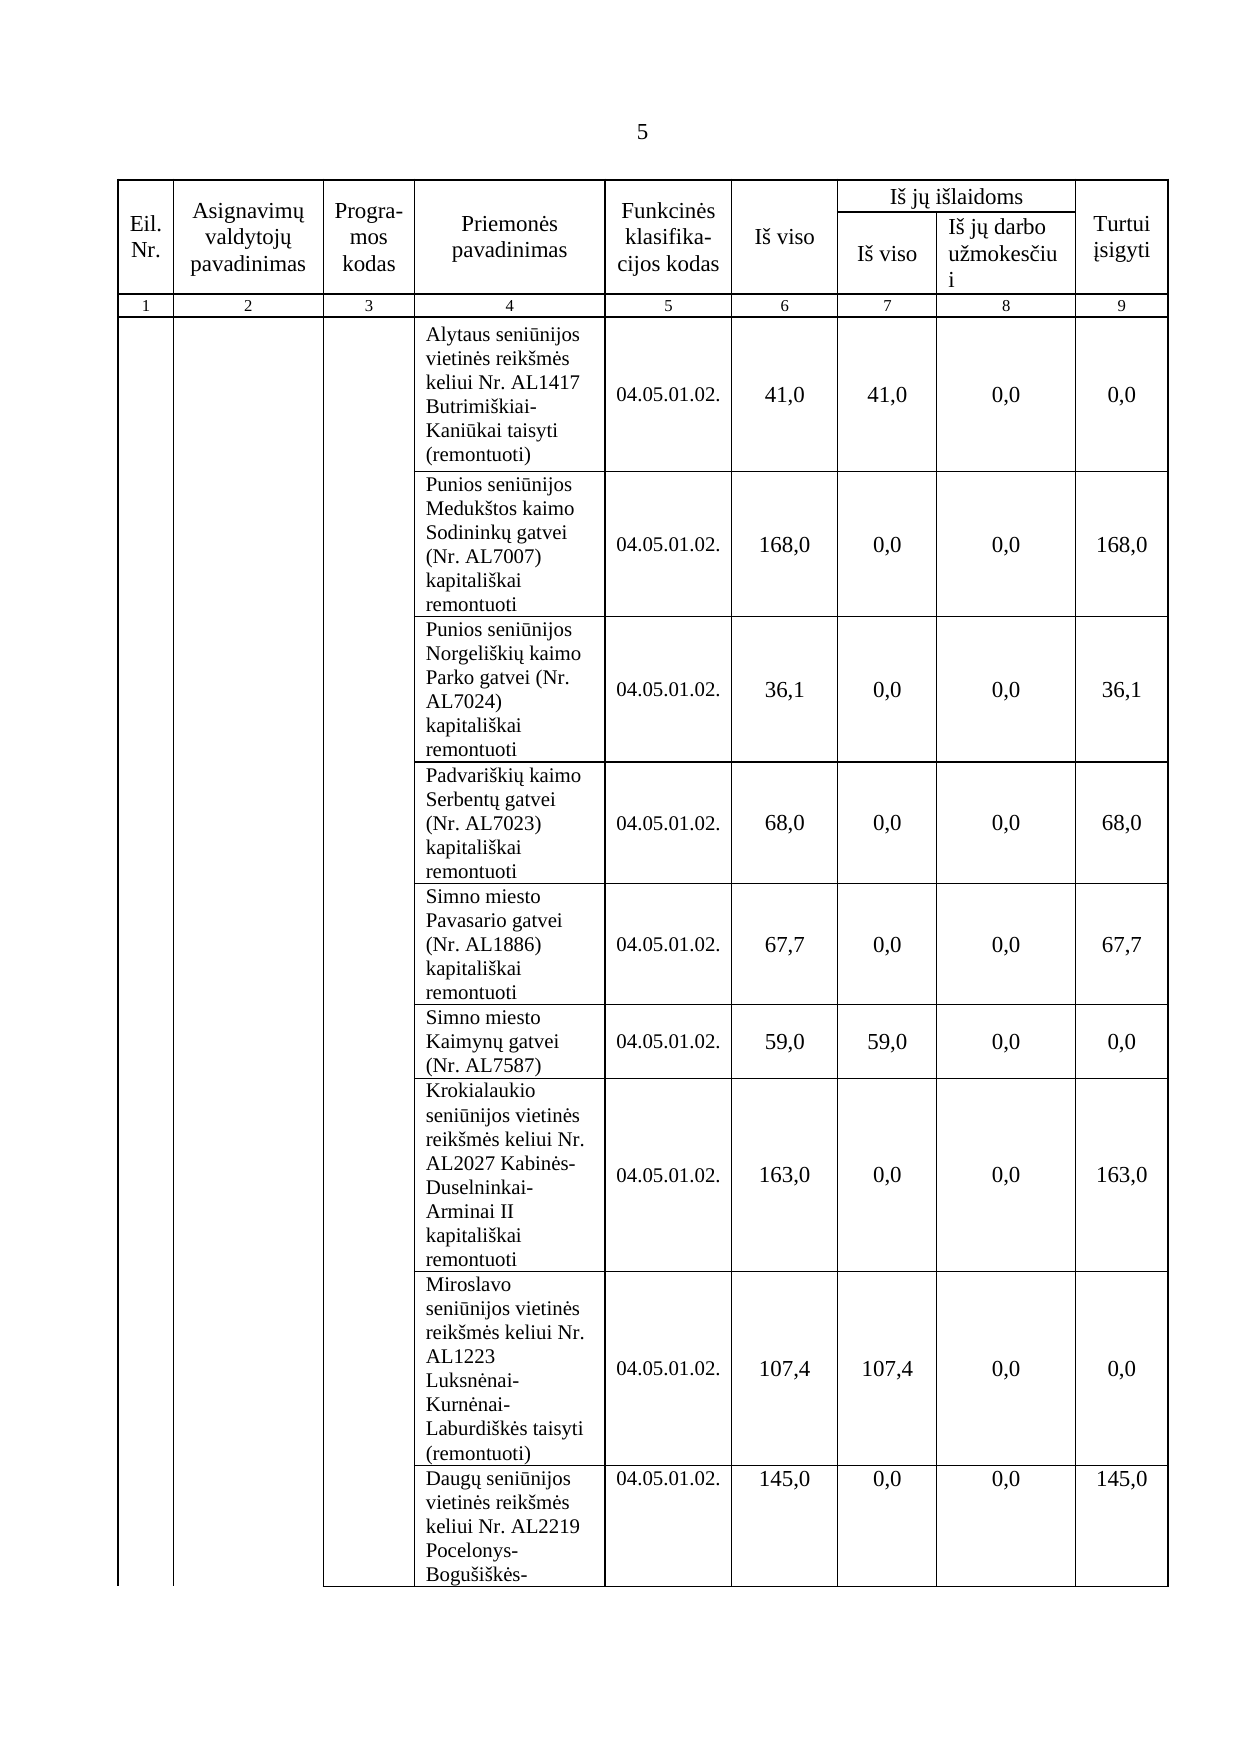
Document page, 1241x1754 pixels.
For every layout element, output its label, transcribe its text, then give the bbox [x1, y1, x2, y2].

table_cell Miroslavo seniūnijos vietinės reikšmės keliui Nr. AL1223 Luksnėnai-Kurnėnai-Laburdiškės taisyti (remontuoti) [415, 1272, 604, 1464]
table_cell 68,0 [1076, 763, 1167, 883]
table_cell 0,0 [937, 1005, 1075, 1077]
table_cell Iš jų darbo užmokesčiui [937, 213, 1075, 292]
table_header Iš viso [732, 181, 837, 292]
table_cell [324, 318, 414, 1586]
table_cell 0,0 [937, 1466, 1075, 1586]
table_cell 2 [174, 295, 323, 316]
table_cell Simno miesto Pavasario gatvei (Nr. AL1886) kapitališkai remontuoti [415, 884, 604, 1004]
table_cell Alytaus seniūnijos vietinės reikšmės keliui Nr. AL1417 Butrimiškiai-Kaniūkai taisyti (remontuoti) [415, 318, 604, 471]
table_cell 67,7 [1076, 884, 1167, 1004]
table_header Eil. Nr. [119, 181, 173, 292]
table_header Progra-mos kodas [324, 181, 414, 292]
table_header Turtui įsigyti [1076, 181, 1167, 292]
table_header Priemonės pavadinimas [415, 181, 604, 292]
table_cell 04.05.01.02. [606, 1272, 731, 1464]
table_cell 0,0 [937, 472, 1075, 616]
table_cell Iš viso [838, 213, 936, 292]
table_cell 67,7 [732, 884, 837, 1004]
table_cell 41,0 [838, 318, 936, 471]
table_cell 168,0 [1076, 472, 1167, 616]
table_cell Daugų seniūnijos vietinės reikšmės keliui Nr. AL2219 Pocelonys-Bogušiškės- [415, 1466, 604, 1586]
table_cell 145,0 [732, 1466, 837, 1586]
table_cell 3 [324, 295, 414, 316]
table_cell 0,0 [838, 763, 936, 883]
table_cell 41,0 [732, 318, 837, 471]
table_cell 68,0 [732, 763, 837, 883]
table_cell 0,0 [937, 763, 1075, 883]
table_cell 04.05.01.02. [606, 617, 731, 761]
table_cell 1 [119, 295, 173, 316]
table_cell [119, 318, 173, 1586]
table_cell 04.05.01.02. [606, 318, 731, 471]
table_cell 04.05.01.02. [606, 884, 731, 1004]
table_cell 0,0 [1076, 1005, 1167, 1077]
table_cell 0,0 [937, 884, 1075, 1004]
table_cell Padvariškių kaimo Serbentų gatvei (Nr. AL7023) kapitališkai remontuoti [415, 763, 604, 883]
table_cell 163,0 [732, 1079, 837, 1271]
table_cell 0,0 [937, 318, 1075, 471]
table_cell 0,0 [838, 884, 936, 1004]
table_cell 04.05.01.02. [606, 1466, 731, 1586]
table_cell Simno miesto Kaimynų gatvei (Nr. AL7587) [415, 1005, 604, 1077]
table_header Iš jų išlaidoms [838, 181, 1075, 211]
table_cell 107,4 [838, 1272, 936, 1464]
table_cell 0,0 [838, 1079, 936, 1271]
table_cell Punios seniūnijos Medukštos kaimo Sodininkų gatvei (Nr. AL7007) kapitališkai remontuoti [415, 472, 604, 616]
table_cell 36,1 [1076, 617, 1167, 761]
table_cell 36,1 [732, 617, 837, 761]
table_cell 0,0 [1076, 318, 1167, 471]
table_cell Krokialaukio seniūnijos vietinės reikšmės keliui Nr. AL2027 Kabinės-Duselninkai-Arminai II kapitališkai remontuoti [415, 1079, 604, 1271]
table_cell Punios seniūnijos Norgeliškių kaimo Parko gatvei (Nr. AL7024) kapitališkai remontuoti [415, 617, 604, 761]
table_cell [174, 318, 323, 1586]
table_cell 0,0 [937, 617, 1075, 761]
table_cell 9 [1076, 295, 1167, 316]
table_header Funkcinės klasifika-cijos kodas [606, 181, 731, 292]
table_cell 04.05.01.02. [606, 763, 731, 883]
table_cell 8 [937, 295, 1075, 316]
table_cell 7 [838, 295, 936, 316]
table_header Asignavimų valdytojų pavadinimas [174, 181, 323, 292]
table_cell 0,0 [838, 617, 936, 761]
table_cell 145,0 [1076, 1466, 1167, 1586]
table_cell 04.05.01.02. [606, 1079, 731, 1271]
table_cell 107,4 [732, 1272, 837, 1464]
table_cell 168,0 [732, 472, 837, 616]
table_cell 59,0 [732, 1005, 837, 1077]
table_cell 59,0 [838, 1005, 936, 1077]
table_cell 0,0 [937, 1272, 1075, 1464]
table_cell 163,0 [1076, 1079, 1167, 1271]
table_cell 04.05.01.02. [606, 472, 731, 616]
table_cell 4 [415, 295, 604, 316]
table_cell 04.05.01.02. [606, 1005, 731, 1077]
table_cell 6 [732, 295, 837, 316]
table_cell 0,0 [1076, 1272, 1167, 1464]
table_cell 5 [606, 295, 731, 316]
table_cell 0,0 [937, 1079, 1075, 1271]
table_cell 0,0 [838, 1466, 936, 1586]
table_cell 0,0 [838, 472, 936, 616]
